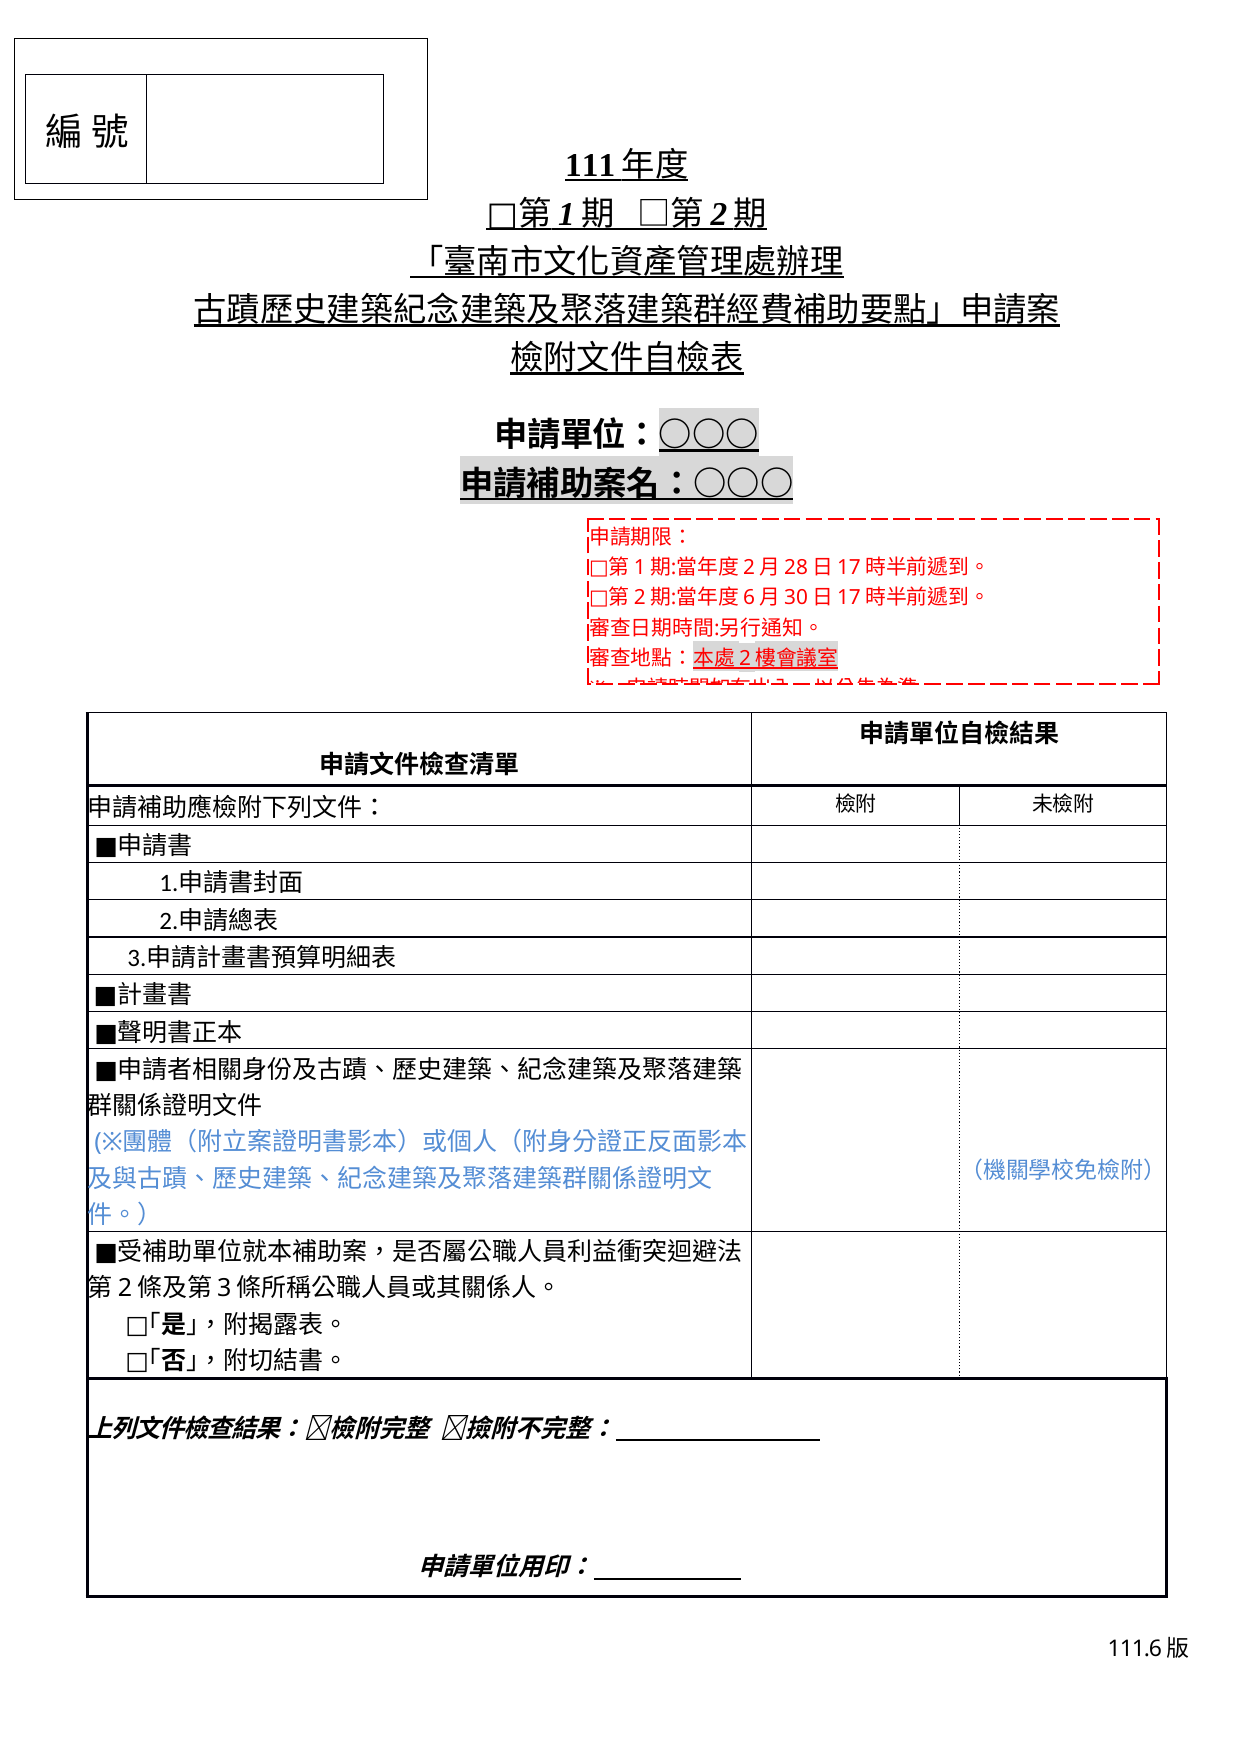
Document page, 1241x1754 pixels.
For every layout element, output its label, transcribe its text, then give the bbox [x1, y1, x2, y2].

table_cell 申請補助應檢附下列文件： [89, 787, 751, 824]
table_cell [960, 863, 1166, 899]
table_cell （機關學校免檢附） [960, 1049, 1166, 1231]
table_cell [752, 1012, 959, 1048]
table_header 編 號 [26, 75, 146, 183]
table_cell [752, 938, 959, 974]
text 審查地點：本處2樓會議室 [589, 641, 1158, 672]
table_cell [960, 826, 1166, 862]
text □第1期 □第2期 [42, 186, 1211, 235]
table_cell [960, 900, 1166, 936]
table_cell 上列文件檢查結果：檢附完整 撿附不完整： 申請單位用印： [89, 1380, 1165, 1595]
text 「臺南市文化資產管理處辦理 [42, 235, 1211, 283]
text □第1期:當年度2月28日17時半前遞到。 [589, 550, 1158, 581]
table_cell [752, 975, 959, 1011]
text □第2期:當年度6月30日17時半前遞到。 [589, 581, 1158, 611]
table_cell [752, 1232, 959, 1377]
list 申請時間如有出入，以公告為準。 [589, 672, 1158, 683]
table_cell 2.申請總表 [89, 900, 751, 936]
table_cell [752, 900, 959, 936]
table_header 申請文件檢查清單 [89, 713, 751, 784]
table_cell 檢附 [752, 787, 959, 824]
text 申請期限： [589, 520, 1158, 550]
table_cell [752, 863, 959, 899]
table_cell [960, 1012, 1166, 1048]
text 申請補助案名：○○○ [42, 456, 1211, 504]
text 古蹟歷史建築紀念建築及聚落建築群經費補助要點」申請案 [42, 283, 1211, 331]
table_cell 3.申請計畫書預算明細表 [89, 938, 751, 974]
table_cell ■申請書 [89, 826, 751, 862]
table_cell [960, 938, 1166, 974]
table_header 110TMACH31S [147, 75, 383, 183]
table_cell [960, 975, 1166, 1011]
text 檢附文件自檢表 [42, 331, 1211, 379]
table_cell ■計畫書 [89, 975, 751, 1011]
table_header 申請單位自檢結果 [752, 713, 1166, 784]
table_cell ■聲明書正本 [89, 1012, 751, 1048]
table_cell [960, 1232, 1166, 1377]
text 審查日期時間:另行通知。 [589, 611, 1158, 641]
text 111.6版 [119, 1629, 1190, 1663]
table_cell [752, 1049, 959, 1231]
table_cell ■申請者相關身份及古蹟、歷史建築、紀念建築及聚落建築群關係證明文件 (※團體（附立案證明書影本）或個人（附身分證正反面影本及與古蹟、歷史建築、紀念建築及聚落建築群關係證明文件。） [89, 1049, 751, 1231]
table_cell ■受補助單位就本補助案，是否屬公職人員利益衝突迴避法 第2條及第3條所稱公職人員或其關係人。 □｢是｣，附揭露表。 □｢否｣，附切結書。 [89, 1232, 751, 1377]
table_cell [752, 826, 959, 862]
table_cell 1.申請書封面 [89, 863, 751, 899]
text 申請單位：○○○ [42, 408, 1211, 456]
table_cell 未檢附 [960, 787, 1166, 824]
text 111年度 [428, 138, 1211, 186]
